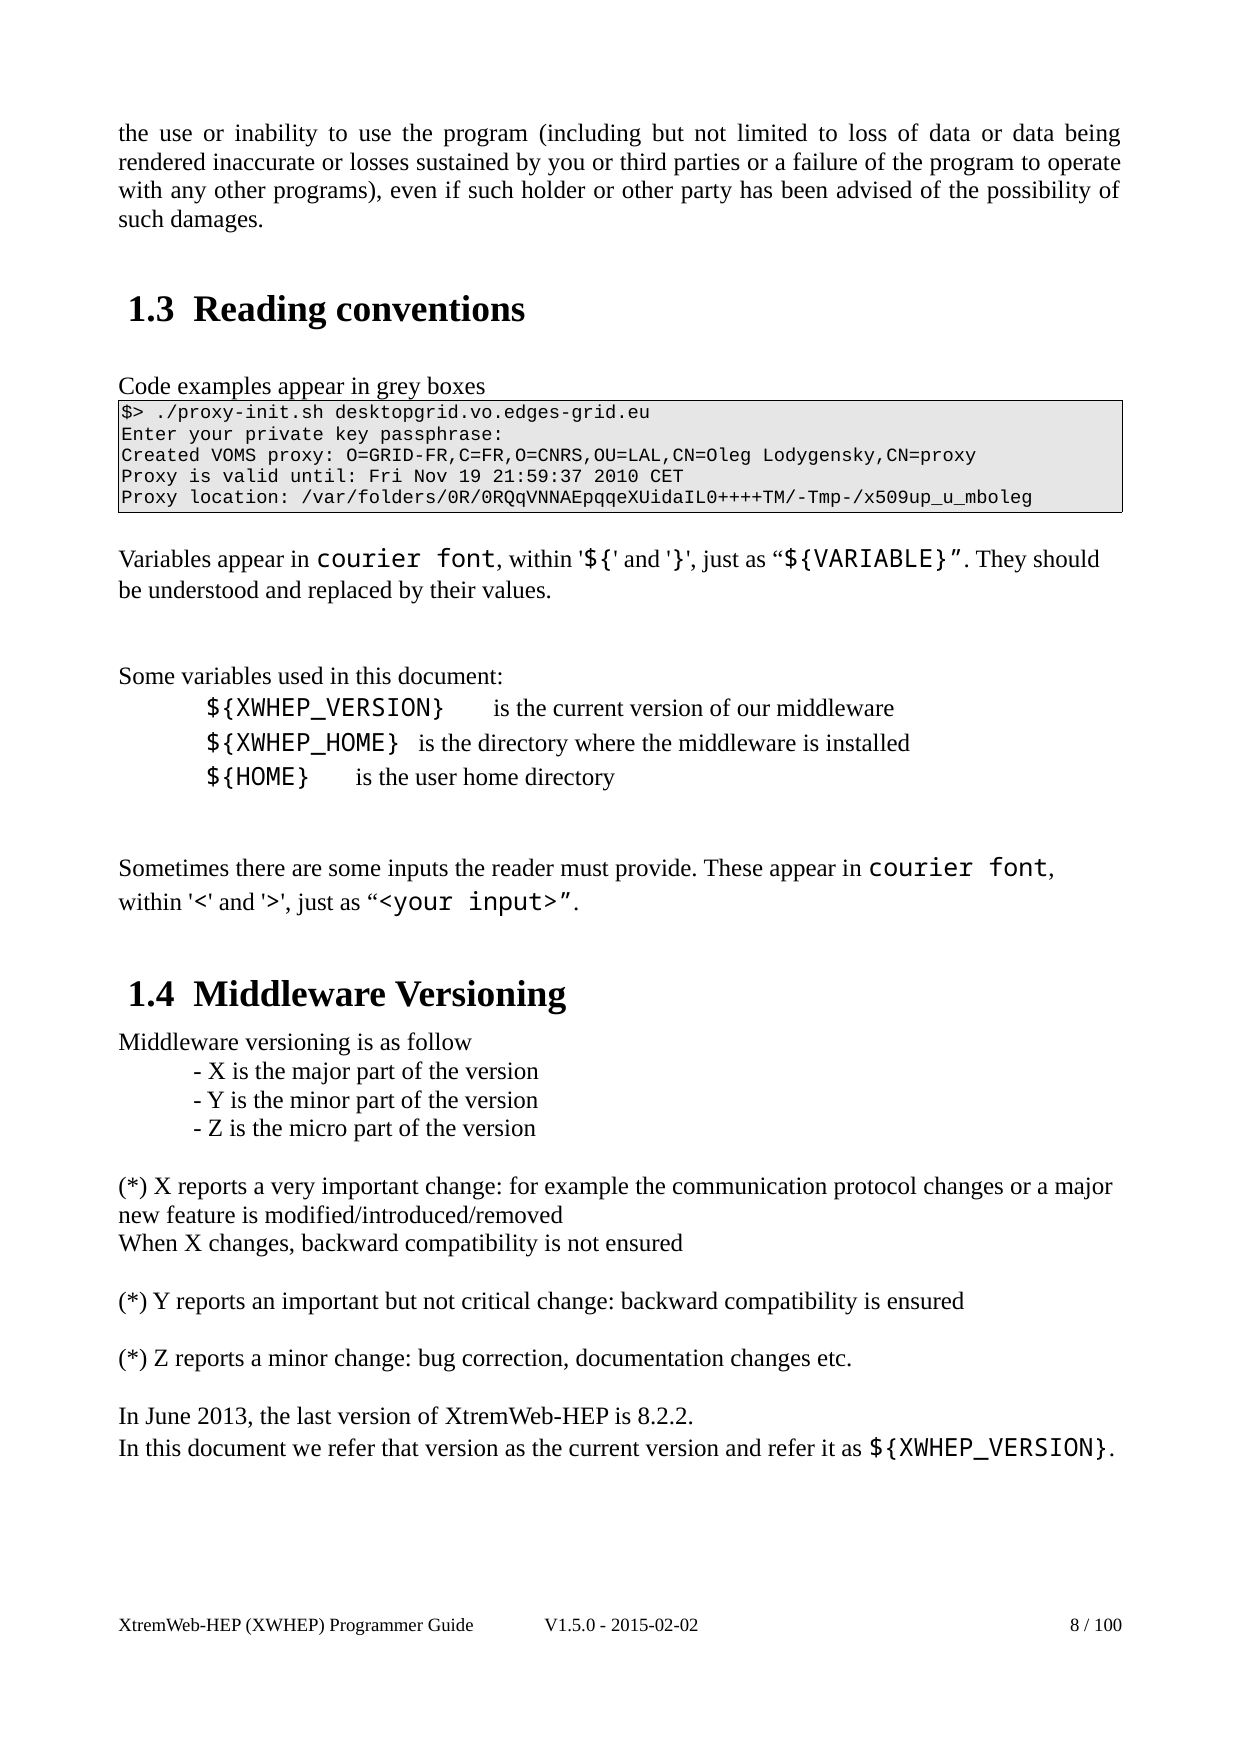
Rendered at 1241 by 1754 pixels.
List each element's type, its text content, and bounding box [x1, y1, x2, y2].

text Enter your private key passphrase: [119, 421, 1122, 442]
text ${XWHEP_HOME} is the directory where the middleware is installed [206, 724, 1122, 758]
subtitle Reading conventions [118, 287, 1122, 330]
text (*) X reports a very important change: for example the communication protocol changes or a major new feature is modified/introduced/removed [118, 1171, 1122, 1228]
text When X changes, backward compatibility is not ensured [118, 1228, 1122, 1257]
text Sometimes there are some inputs the reader must provide. These appear in courier font, within '<' and '>', just as “<your input>”. [118, 850, 1122, 918]
text THE USE OR INABILITY TO USE THE PROGRAM (INCLUDING BUT NOT LIMITED TO LOSS OF DATA OR DATA BEING RENDERED INACCURATE OR LOSSES SUSTAINED BY YOU OR THIRD PARTIES OR A FAILURE OF THE PROGRAM TO OPERATE WITH ANY OTHER PROGRAMS), EVEN IF SUCH HOLDER OR OTHER PARTY HAS BEEN ADVISED OF THE POSSIBILITY OF SUCH DAMAGES. [118, 118, 1122, 233]
text - Z is the micro part of the version [118, 1113, 1122, 1142]
text ${XWHEP_VERSION} is the current version of our middleware [206, 690, 1122, 724]
text - X is the major part of the version [118, 1056, 1122, 1085]
text Middleware versioning is as follow [118, 1027, 1122, 1056]
text (*) Y reports an important but not critical change: backward compatibility is ensured [118, 1286, 1122, 1315]
text In this document we refer that version as the current version and refer it as ${XWHEP_VERSION}. [118, 1430, 1122, 1464]
text $> ./proxy-init.sh desktopgrid.vo.edges-grid.eu [119, 401, 1122, 421]
text Proxy is valid until: Fri Nov 19 21:59:37 2010 CET [119, 464, 1122, 485]
text Code examples appear in grey boxes [118, 371, 1122, 400]
text ${HOME} is the user home directory [206, 758, 1122, 792]
text Created VOMS proxy: O=GRID-FR,C=FR,O=CNRS,OU=LAL,CN=Oleg Lodygensky,CN=proxy [119, 442, 1122, 464]
text In June 2013, the last version of XtremWeb-HEP is 8.2.2. [118, 1401, 1122, 1430]
subtitle Middleware Versioning [118, 972, 1122, 1015]
text Some variables used in this document: [118, 661, 1122, 690]
text Proxy location: /var/folders/0R/0RQqVNNAEpqqeXUidaIL0++++TM/-Tmp-/x509up_u_mboleg [119, 485, 1122, 512]
text - Y is the minor part of the version [118, 1085, 1122, 1113]
text Variables appear in courier font, within '${' and '}', just as “${VARIABLE}”. They should be understood and replaced by their values. [118, 541, 1122, 604]
text (*) Z reports a minor change: bug correction, documentation changes etc. [118, 1343, 1122, 1372]
